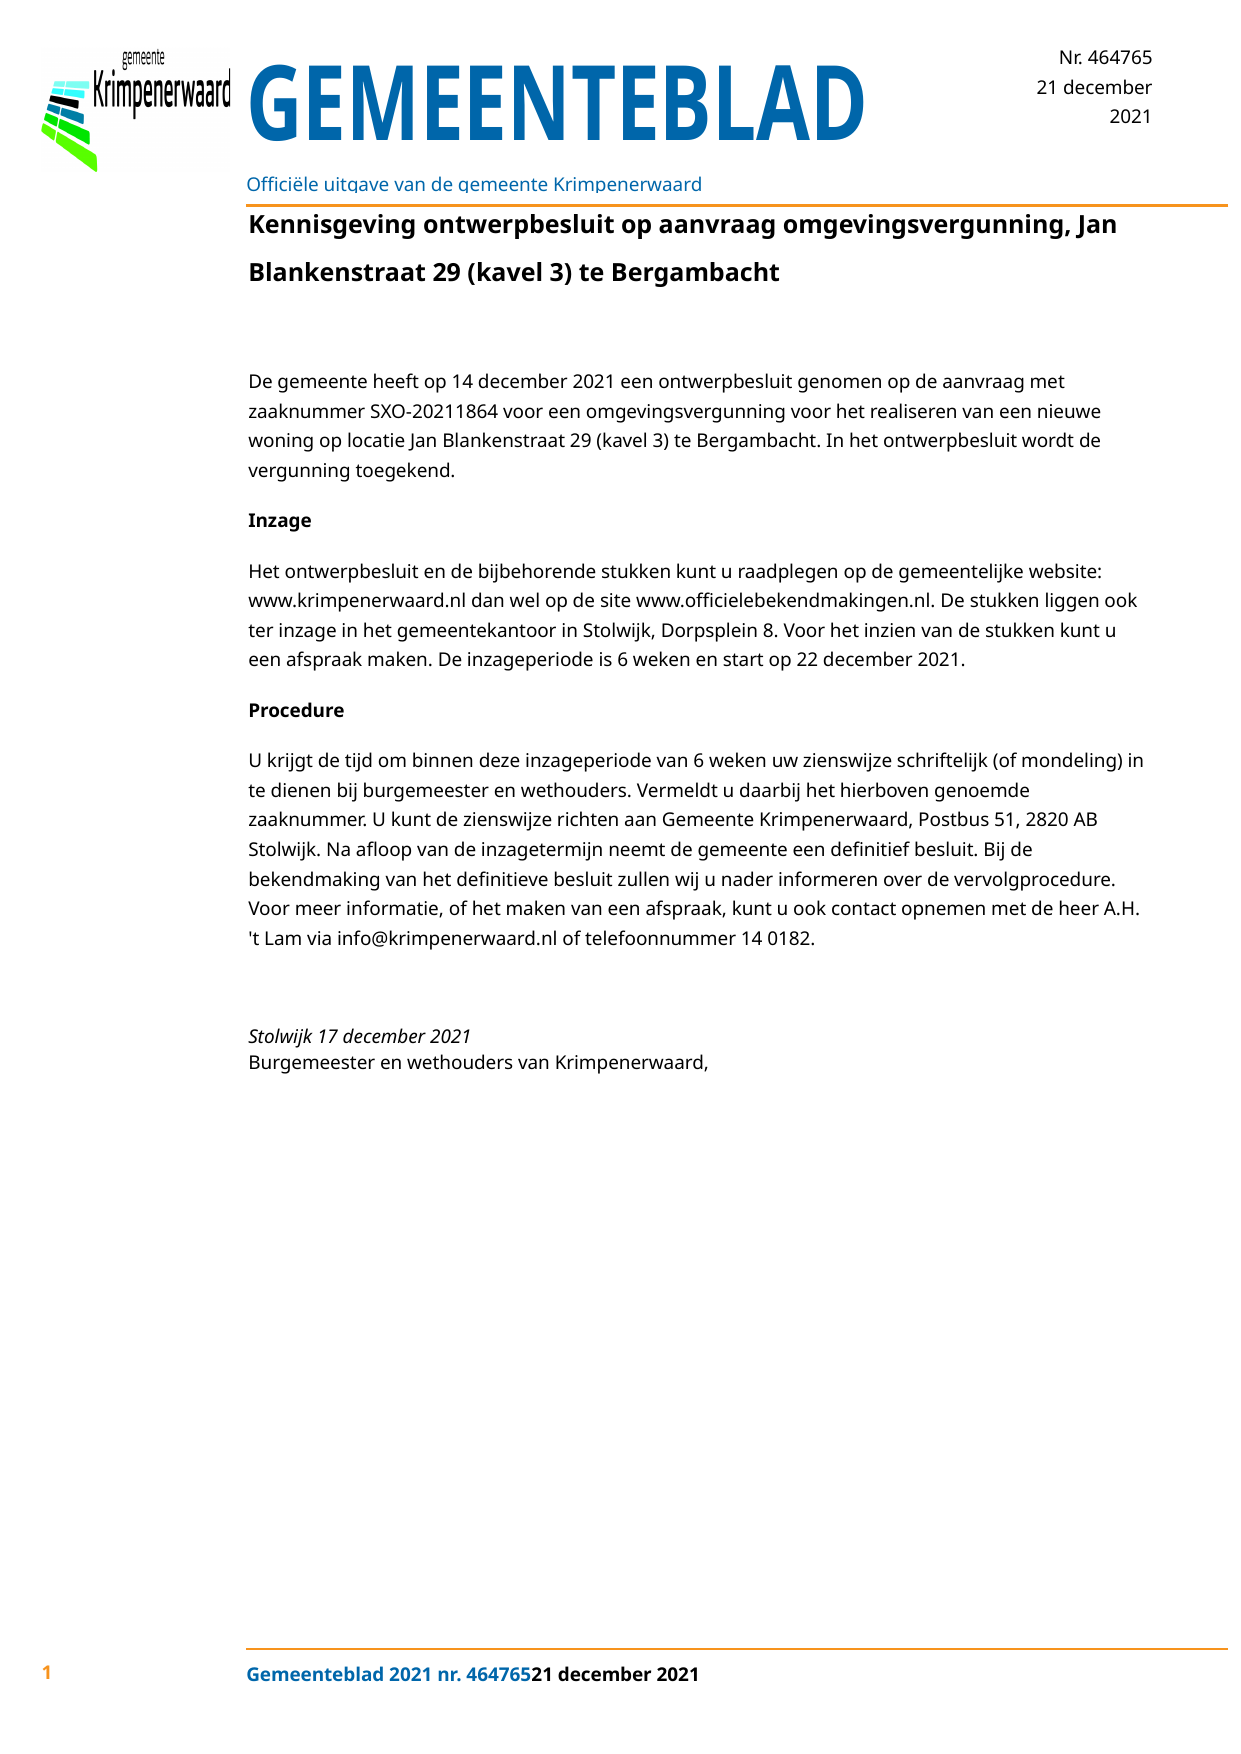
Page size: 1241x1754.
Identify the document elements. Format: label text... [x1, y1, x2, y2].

text De gemeente heeft op 14 december 2021 een ontwerpbesluit genomen op de aanvraag met zaaknummer SXO-20211864 voor een omgevingsvergunning voor het realiseren van een nieuwe woning op locatie Jan Blankenstraat 29 (kavel 3) te Bergambacht. In het ontwerpbesluit wordt de vergunning toegekend. [248, 368, 1152, 483]
text Inzage [248, 507, 1152, 533]
text Kennisgeving ontwerpbesluit op aanvraag omgevingsvergunning, Jan Blankenstraat 29 (kavel 3) te Bergambacht [248, 207, 1152, 288]
text Burgemeester en wethouders van Krimpenerwaard, [248, 1049, 1152, 1075]
text Het ontwerpbesluit en de bijbehorende stukken kunt u raadplegen op de gemeentelijke website: www.krimpenerwaard.nl dan wel op de site www.officielebekendmakingen.nl. De stukken liggen ook ter inzage in het gemeentekantoor in Stolwijk, Dorpsplein 8. Voor het inzien van de stukken kunt u een afspraak maken. De inzageperiode is 6 weken en start op 22 december 2021. [248, 558, 1152, 672]
picture [41, 47, 231, 172]
text Procedure [248, 697, 1152, 723]
text U krijgt de tijd om binnen deze inzageperiode van 6 weken uw zienswijze schriftelijk (of mondeling) in te dienen bij burgemeester en wethouders. Vermeldt u daarbij het hierboven genoemde zaaknummer. U kunt de zienswijze richten aan Gemeente Krimpenerwaard, Postbus 51, 2820 AB Stolwijk. Na afloop van de inzagetermijn neemt de gemeente een definitief besluit. Bij de bekendmaking van het definitieve besluit zullen wij u nader informeren over de vervolgprocedure. Voor meer informatie, of het maken van een afspraak, kunt u ook contact opnemen met de heer A.H. 't Lam via info@krimpenerwaard.nl of telefoonnummer 14 0182. [248, 747, 1152, 951]
text Stolwijk 17 december 2021 [248, 1023, 1152, 1049]
